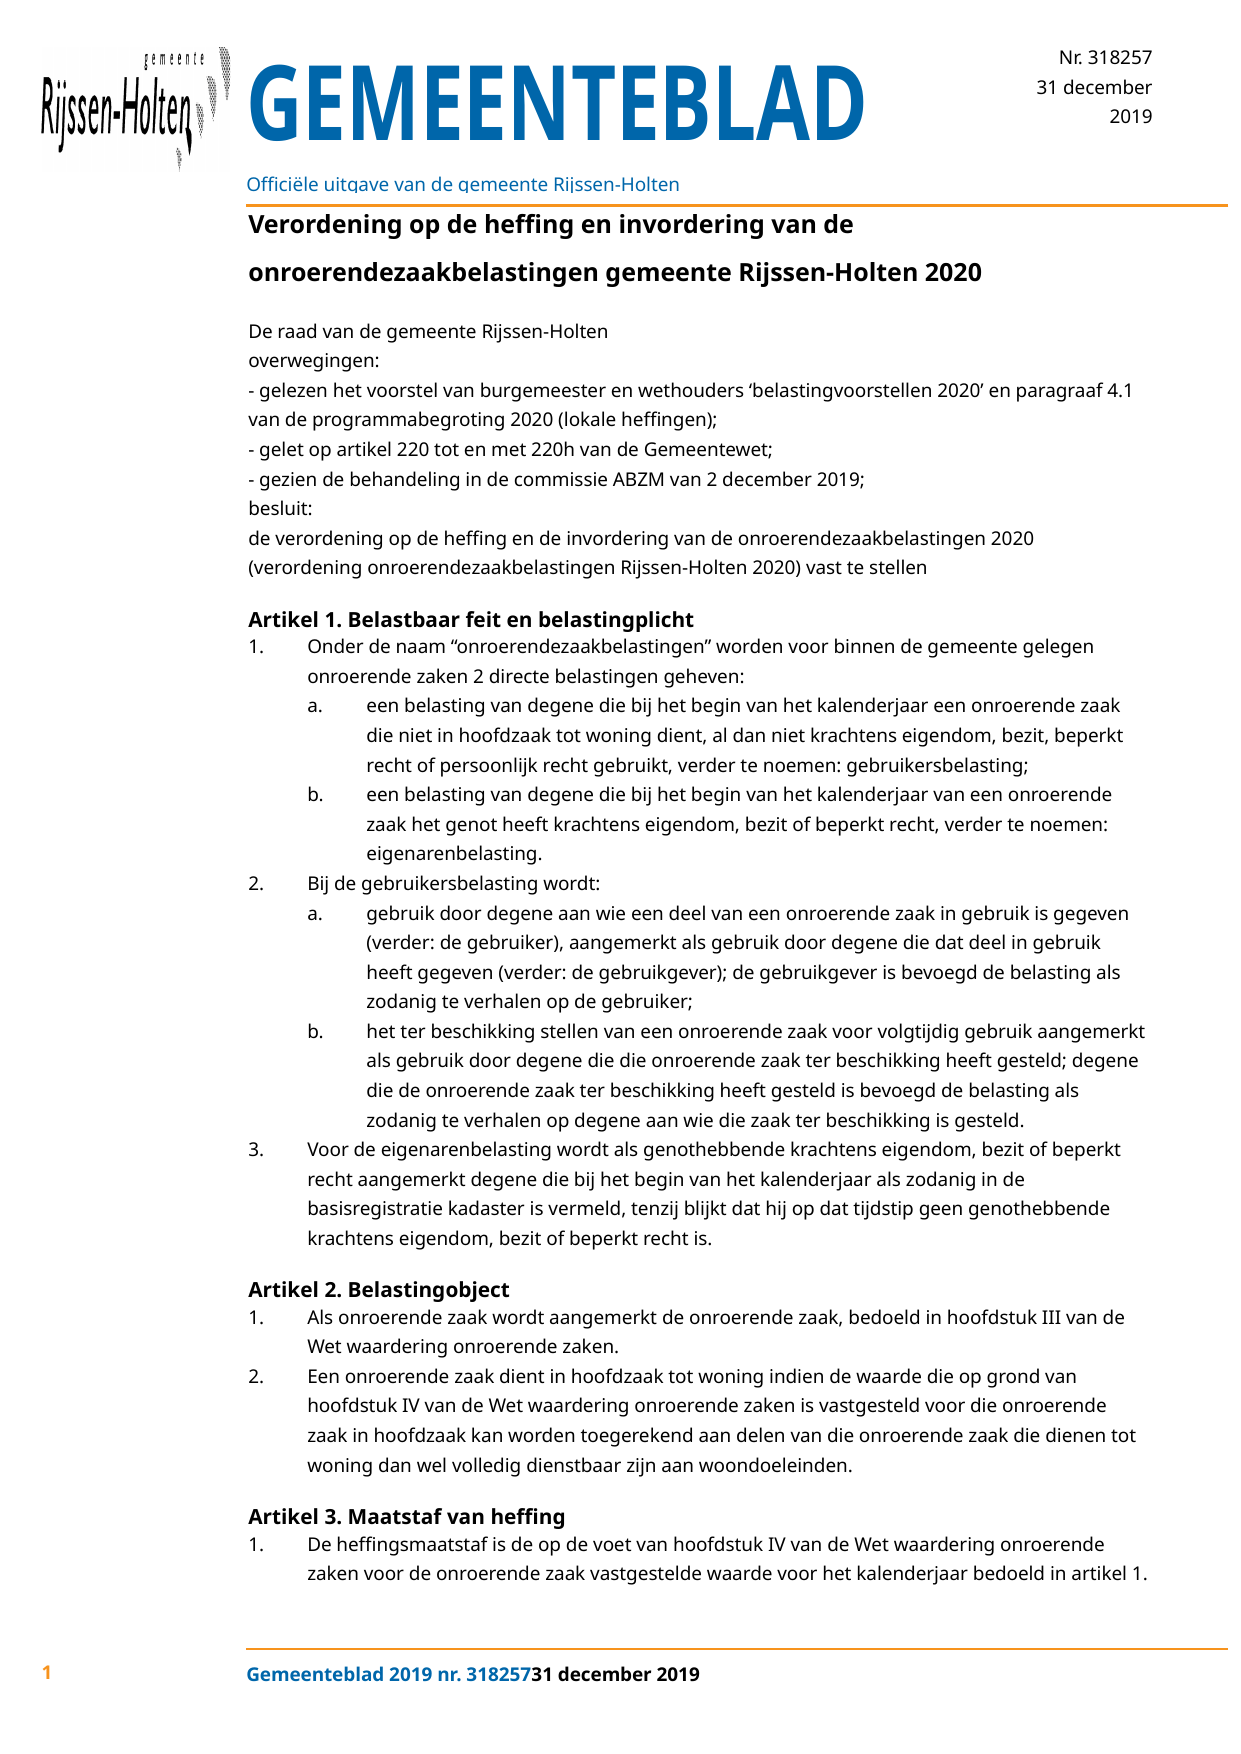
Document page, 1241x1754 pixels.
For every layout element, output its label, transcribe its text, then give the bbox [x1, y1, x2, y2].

list Een onroerende zaak dient in hoofdzaak tot woning indien de waarde die op grond van hoofdstuk IV van de Wet waardering onroerende zaken is vastgesteld voor die onroerende zaak in hoofdzaak kan worden toegerekend aan delen van die onroerende zaak die dienen tot woning dan wel volledig dienstbaar zijn aan woondoeleinden. [248, 1363, 1152, 1478]
list gebruik door degene aan wie een deel van een onroerende zaak in gebruik is gegeven (verder: de gebruiker), aangemerkt als gebruik door degene die dat deel in gebruik heeft gegeven (verder: de gebruikgever); de gebruikgever is bevoegd de belasting als zodanig te verhalen op de gebruiker; [307, 900, 1152, 1014]
list De heffingsmaatstaf is de op de voet van hoofdstuk IV van de Wet waardering onroerende zaken voor de onroerende zaak vastgestelde waarde voor het kalenderjaar bedoeld in artikel 1. [248, 1531, 1152, 1586]
list een belasting van degene die bij het begin van het kalenderjaar een onroerende zaak die niet in hoofdzaak tot woning dient, al dan niet krachtens eigendom, bezit, beperkt recht of persoonlijk recht gebruikt, verder te noemen: gebruikersbelasting; [307, 693, 1152, 777]
text Artikel 3. Maatstaf van heffing [248, 1502, 1152, 1531]
text Artikel 1. Belastbaar feit en belastingplicht [248, 605, 1152, 633]
list Bij de gebruikersbelasting wordt: [248, 870, 1152, 896]
text Verordening op de heffing en invordering van de onroerendezaakbelastingen gemeente Rijssen-Holten 2020 [248, 207, 1152, 288]
list Onder de naam “onroerendezaakbelastingen” worden voor binnen de gemeente gelegen onroerende zaken 2 directe belastingen geheven: [248, 633, 1152, 689]
list het ter beschikking stellen van een onroerende zaak voor volgtijdig gebruik aangemerkt als gebruik door degene die die onroerende zaak ter beschikking heeft gesteld; degene die de onroerende zaak ter beschikking heeft gesteld is bevoegd de belasting als zodanig te verhalen op degene aan wie die zaak ter beschikking is gesteld. [307, 1018, 1152, 1132]
text de verordening op de heffing en de invordering van de onroerendezaakbelastingen 2020 (verordening onroerendezaakbelastingen Rijssen-Holten 2020) vast te stellen [248, 525, 1152, 580]
list Als onroerende zaak wordt aangemerkt de onroerende zaak, bedoeld in hoofdstuk III van de Wet waardering onroerende zaken. [248, 1304, 1152, 1359]
text besluit: [248, 495, 1152, 521]
text - gelezen het voorstel van burgemeester en wethouders ‘belastingvoorstellen 2020’ en paragraaf 4.1 van de programmabegroting 2020 (lokale heffingen); [248, 377, 1152, 432]
picture [41, 47, 231, 172]
list Voor de eigenarenbelasting wordt als genothebbende krachtens eigendom, bezit of beperkt recht aangemerkt degene die bij het begin van het kalenderjaar als zodanig in de basisregistratie kadaster is vermeld, tenzij blijkt dat hij op dat tijdstip geen genothebbende krachtens eigendom, bezit of beperkt recht is. [248, 1136, 1152, 1251]
text - gelet op artikel 220 tot en met 220h van de Gemeentewet; [248, 436, 1152, 462]
text - gezien de behandeling in de commissie ABZM van 2 december 2019; [248, 466, 1152, 492]
text Artikel 2. Belastingobject [248, 1276, 1152, 1304]
text De raad van de gemeente Rijssen-Holten [248, 318, 1152, 344]
list een belasting van degene die bij het begin van het kalenderjaar van een onroerende zaak het genot heeft krachtens eigendom, bezit of beperkt recht, verder te noemen: eigenarenbelasting. [307, 781, 1152, 866]
text overwegingen: [248, 347, 1152, 373]
